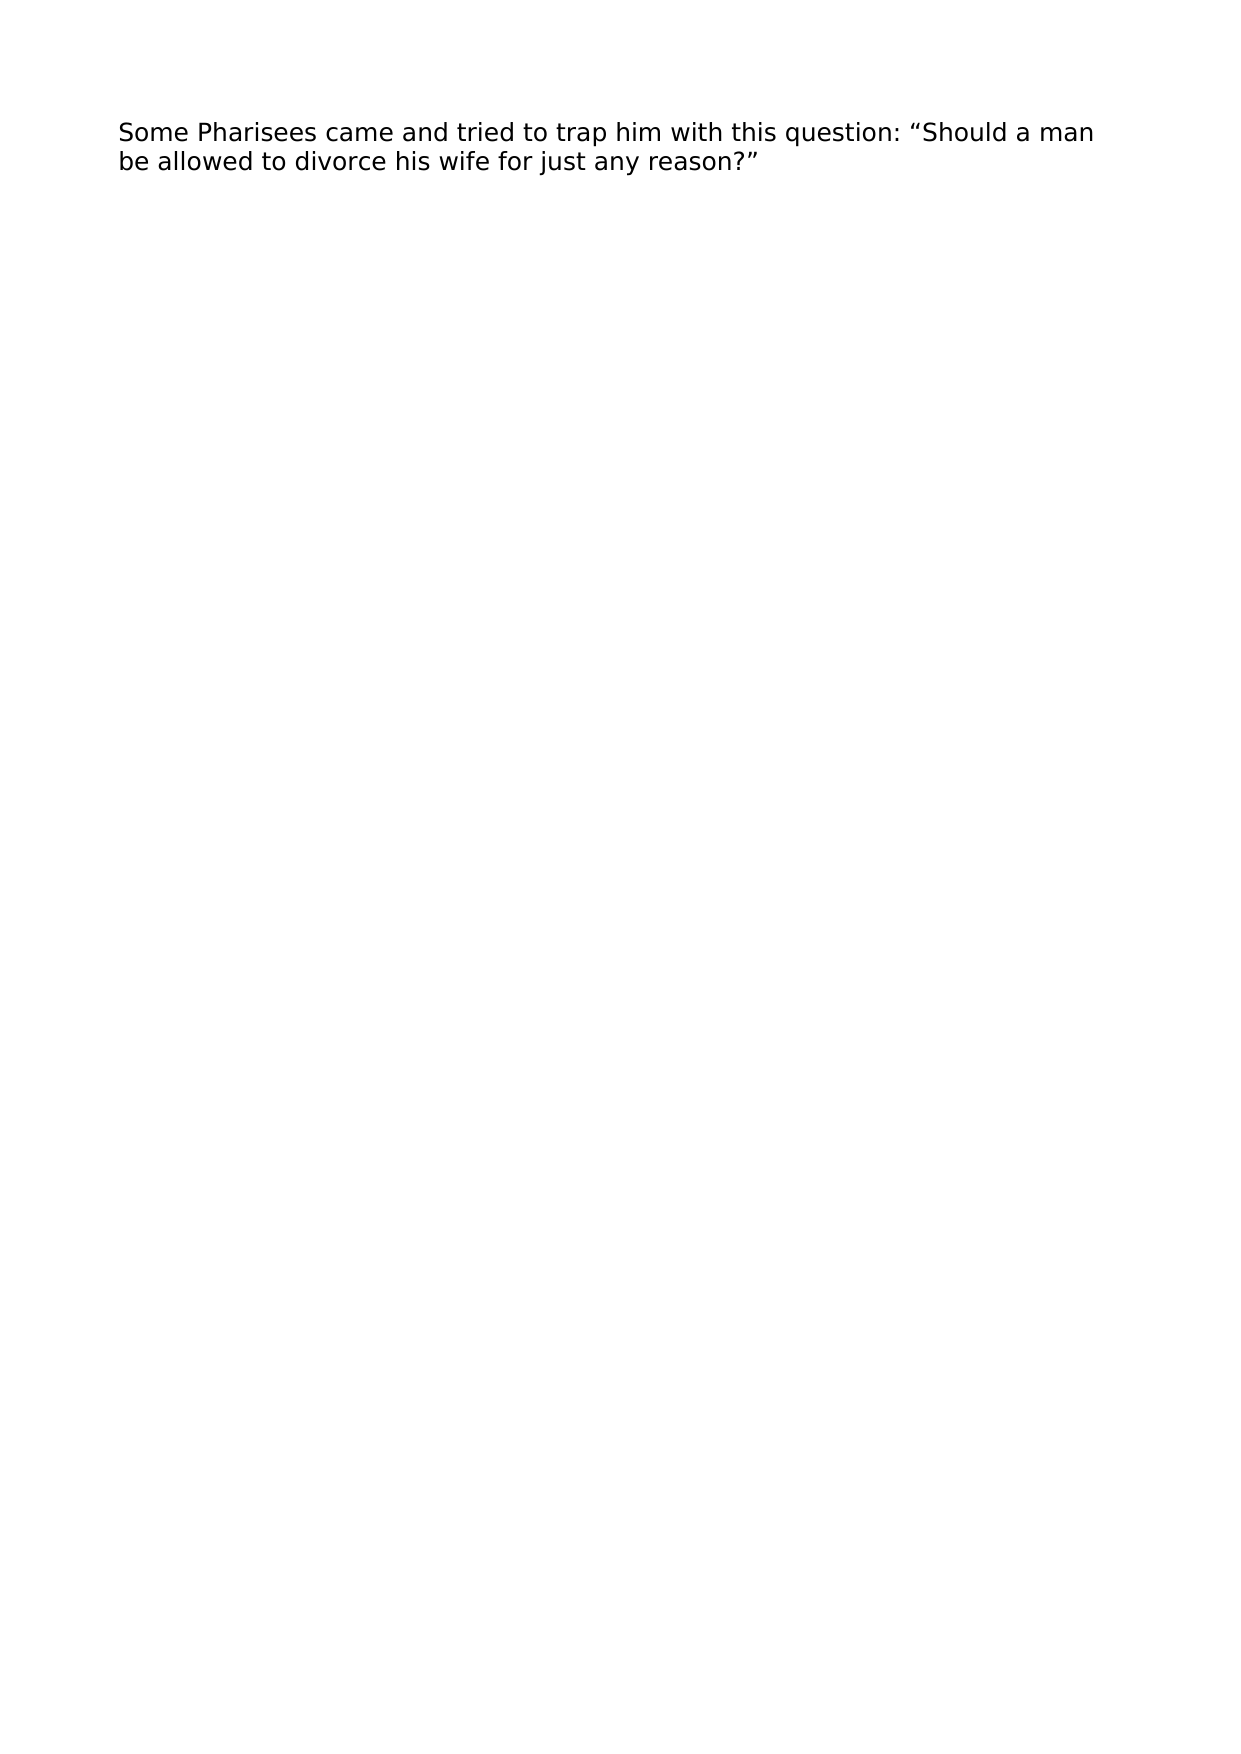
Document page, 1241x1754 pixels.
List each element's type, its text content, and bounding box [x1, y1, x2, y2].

text Some Pharisees came and tried to trap him with this question: “Should a man be allowed to divorce his wife for just any reason?” [118, 118, 1122, 176]
